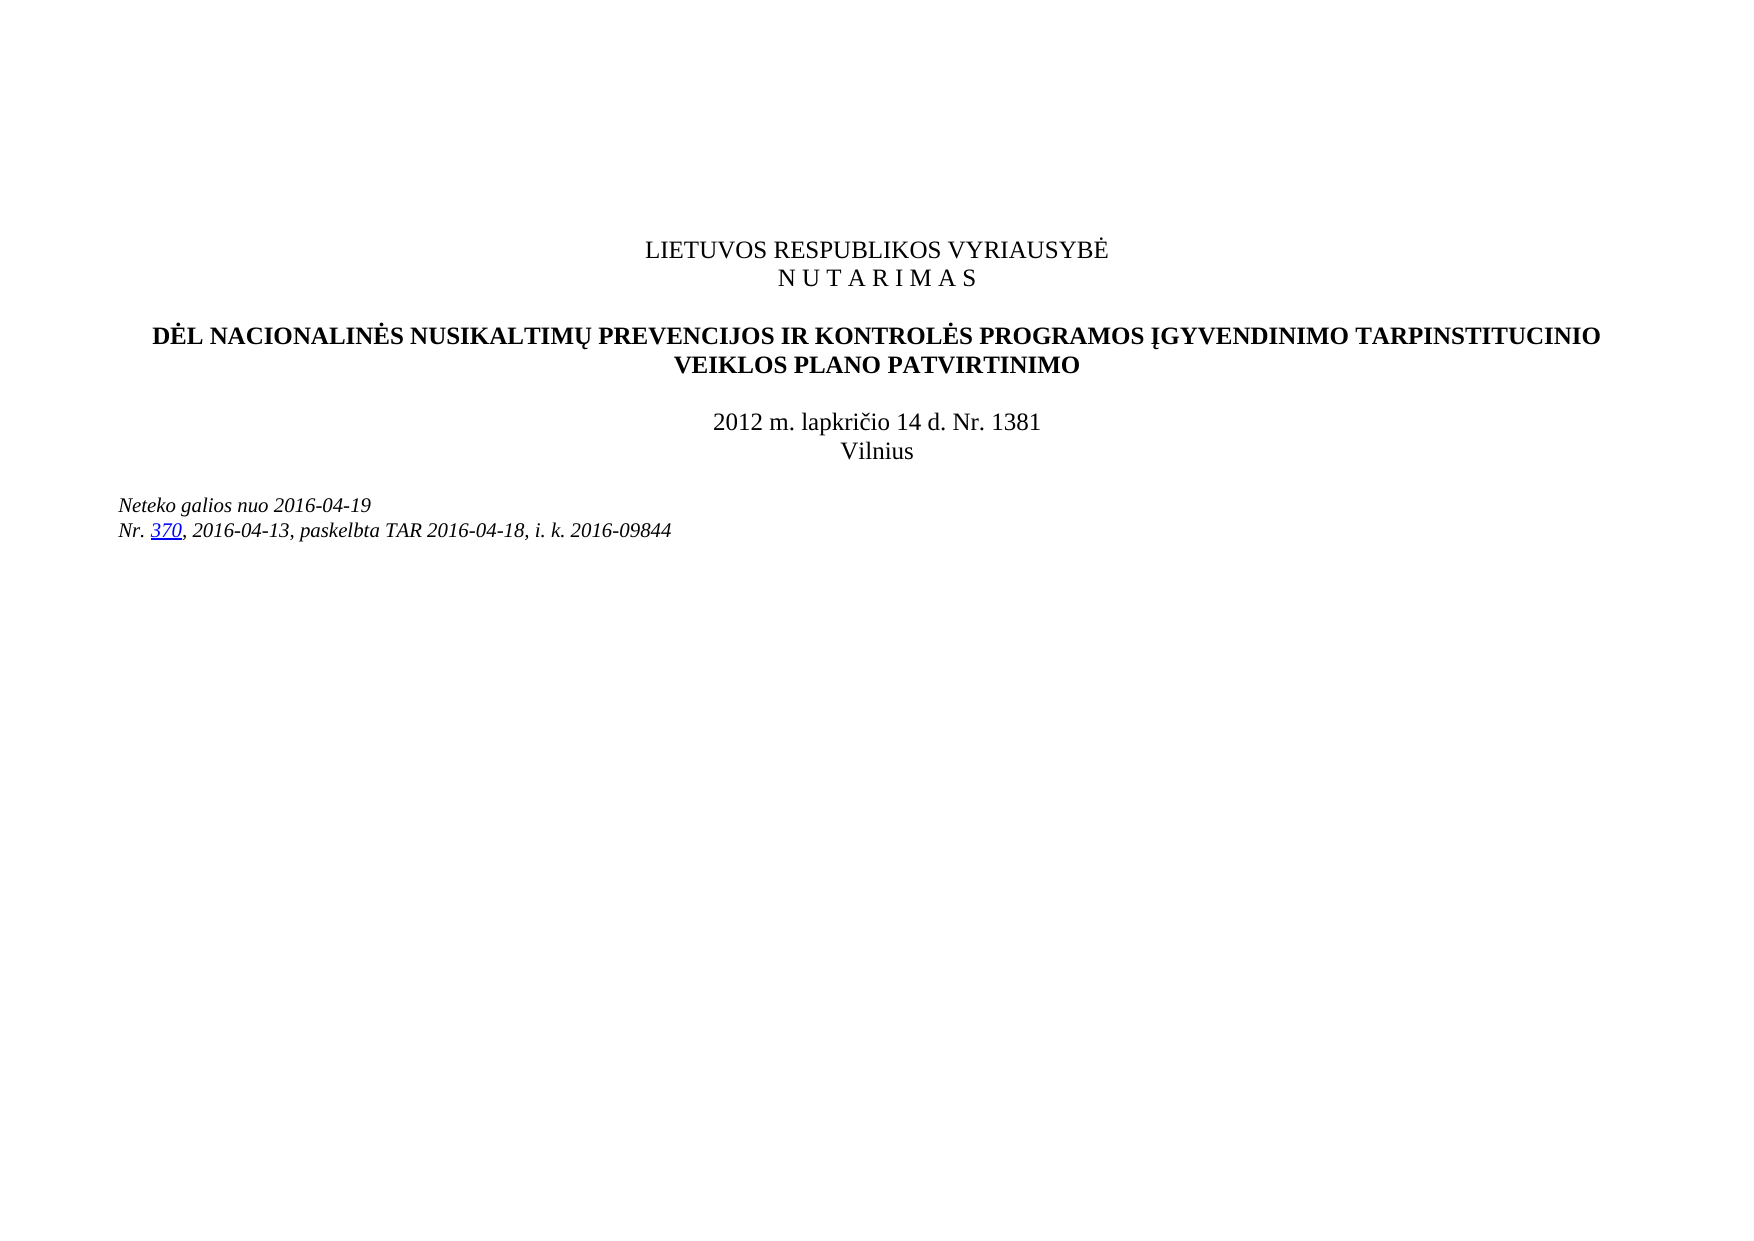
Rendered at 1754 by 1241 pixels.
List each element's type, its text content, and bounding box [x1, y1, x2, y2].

text Vilnius [118, 436, 1636, 465]
text 2012 m. lapkričio 14 d. Nr. 1381 [118, 407, 1636, 436]
text Dėl NACIONALINĖS NUSIKALTIMŲ PREVENCIJOS IR KONTROLĖS PROGRAMOS ĮGYVENDINIMO TARPINSTITUCINIO VEIKLOS PLANO PATVIRTINIMO [118, 321, 1636, 378]
text Lietuvos Respublikos Vyriausybė [118, 235, 1636, 263]
text Nr. 370, 2016-04-13, paskelbta TAR 2016-04-18, i. k. 2016-09844 [118, 517, 1636, 542]
text Neteko galios nuo 2016-04-19 [118, 493, 1636, 517]
text NUTARIMAS [118, 263, 1636, 292]
